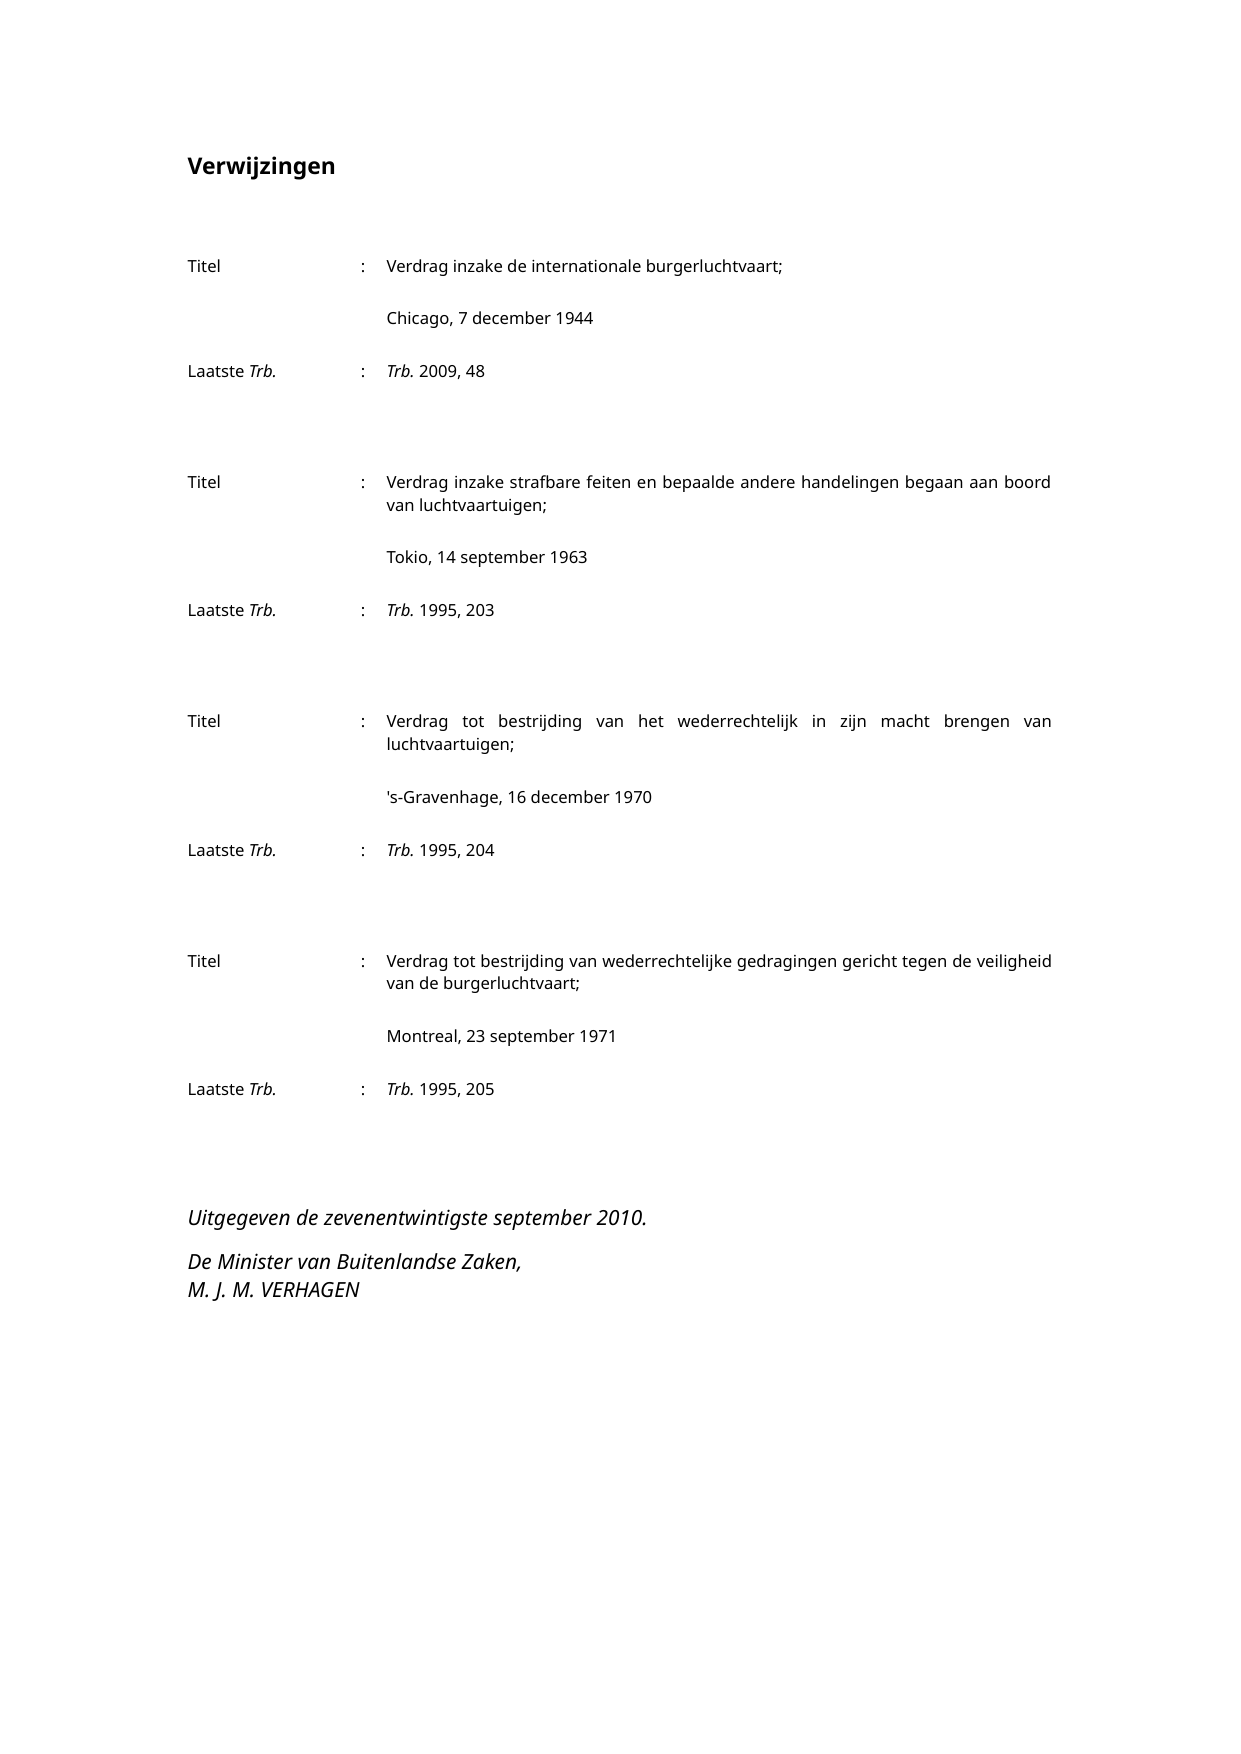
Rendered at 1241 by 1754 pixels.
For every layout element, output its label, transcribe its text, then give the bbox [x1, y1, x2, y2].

table_cell : [361, 1078, 386, 1130]
table_cell Laatste Trb. [188, 838, 361, 891]
text Uitgegeven de zevenentwintigste september 2010. [187, 1203, 1053, 1232]
table_cell : [361, 949, 386, 1077]
table_cell Titel [188, 710, 361, 838]
table_header Verdrag inzake de internationale burgerluchtvaart; Chicago, 7 december 1944 [386, 254, 1053, 359]
table_cell Trb. 1995, 203 [386, 599, 1053, 652]
table_cell Trb. 2009, 48 [386, 360, 1053, 412]
table_cell Verdrag inzake strafbare feiten en bepaalde andere handelingen begaan aan boord van luchtvaartuigen; Tokio, 14 september 1963 [386, 471, 1053, 599]
table_cell : [361, 599, 386, 652]
table_cell Trb. 1995, 204 [386, 838, 1053, 891]
table_cell Verdrag tot bestrijding van wederrechtelijke gedragingen gericht tegen de veiligheid van de burgerluchtvaart; Montreal, 23 september 1971 [386, 949, 1053, 1077]
table_header : [361, 254, 386, 359]
table_cell [188, 412, 361, 471]
table_cell [361, 412, 386, 471]
table_cell Verdrag tot bestrijding van het wederrechtelijk in zijn macht brengen van luchtvaartuigen; 's-Gravenhage, 16 december 1970 [386, 710, 1053, 838]
table_cell [188, 652, 361, 710]
table_cell [386, 652, 1053, 710]
table_cell Laatste Trb. [188, 1078, 361, 1130]
table_cell : [361, 360, 386, 412]
table_cell [386, 891, 1053, 949]
table_cell Laatste Trb. [188, 360, 361, 412]
table_header Titel [188, 254, 361, 359]
table_cell Titel [188, 471, 361, 599]
text M. J. M. VERHAGEN [187, 1275, 1053, 1304]
table_cell [188, 891, 361, 949]
table_cell : [361, 710, 386, 838]
table_cell Trb. 1995, 205 [386, 1078, 1053, 1130]
table_cell Laatste Trb. [188, 599, 361, 652]
table_cell Titel [188, 949, 361, 1077]
table_cell : [361, 471, 386, 599]
table_cell [386, 412, 1053, 471]
table_cell [361, 652, 386, 710]
table_cell : [361, 838, 386, 891]
table_cell [361, 891, 386, 949]
text De Minister van Buitenlandse Zaken, [187, 1247, 1053, 1275]
subtitle Verwijzingen [187, 150, 1053, 181]
